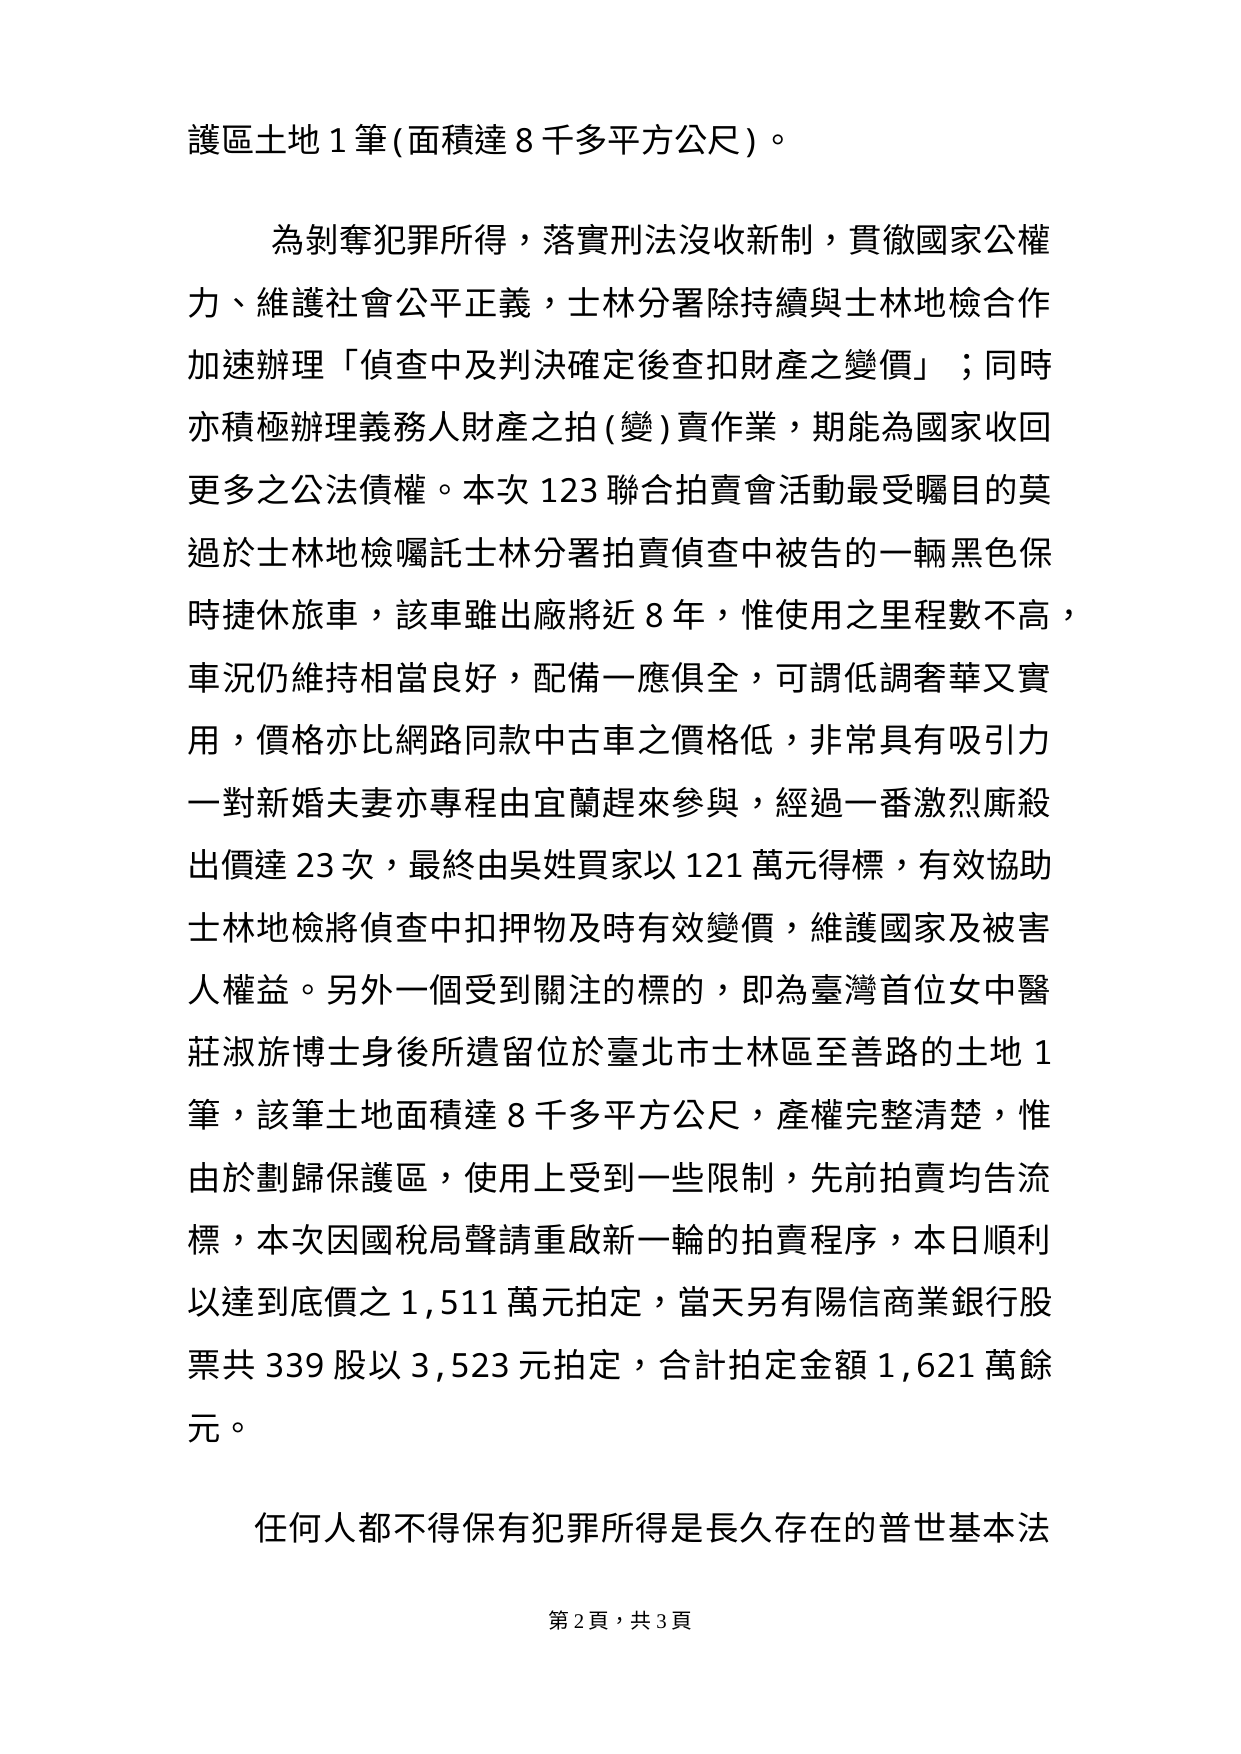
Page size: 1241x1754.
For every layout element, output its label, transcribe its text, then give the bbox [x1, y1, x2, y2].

text 為剝奪犯罪所得，落實刑法沒收新制，貫徹國家公權力、維護社會公平正義，士林分署除持續與士林地檢合作，加速辦理「偵查中及判決確定後查扣財產之變價」；同時亦積極辦理義務人財產之拍(變)賣作業，期能為國家收回更多之公法債權。本次123聯合拍賣會活動最受矚目的莫過於士林地檢囑託士林分署拍賣偵查中被告的一輛黑色保時捷休旅車，該車雖出廠將近8年，惟使用之里程數不高，車況仍維持相當良好，配備一應俱全，可謂低調奢華又實用，價格亦比網路同款中古車之價格低，非常具有吸引力。一對新婚夫妻亦專程由宜蘭趕來參與，經過一番激烈廝殺，出價達23次，最終由吳姓買家以121萬元得標，有效協助士林地檢將偵查中扣押物及時有效變價，維護國家及被害人權益。另外一個受到關注的標的，即為臺灣首位女中醫莊淑旂博士身後所遺留位於臺北市士林區至善路的土地1筆，該筆土地面積達8千多平方公尺，產權完整清楚，惟由於劃歸保護區，使用上受到一些限制，先前拍賣均告流標，本次因國稅局聲請重啟新一輪的拍賣程序，本日順利以達到底價之1,511萬元拍定，當天另有陽信商業銀行股票共339股以3,523元拍定，合計拍定金額1,621萬餘元。 [187, 196, 1053, 1446]
text 任何人都不得保有犯罪所得是長久存在的普世基本法 [187, 1484, 1053, 1546]
text 護區土地1筆(面積達8千多平方公尺)。 [187, 96, 1053, 159]
